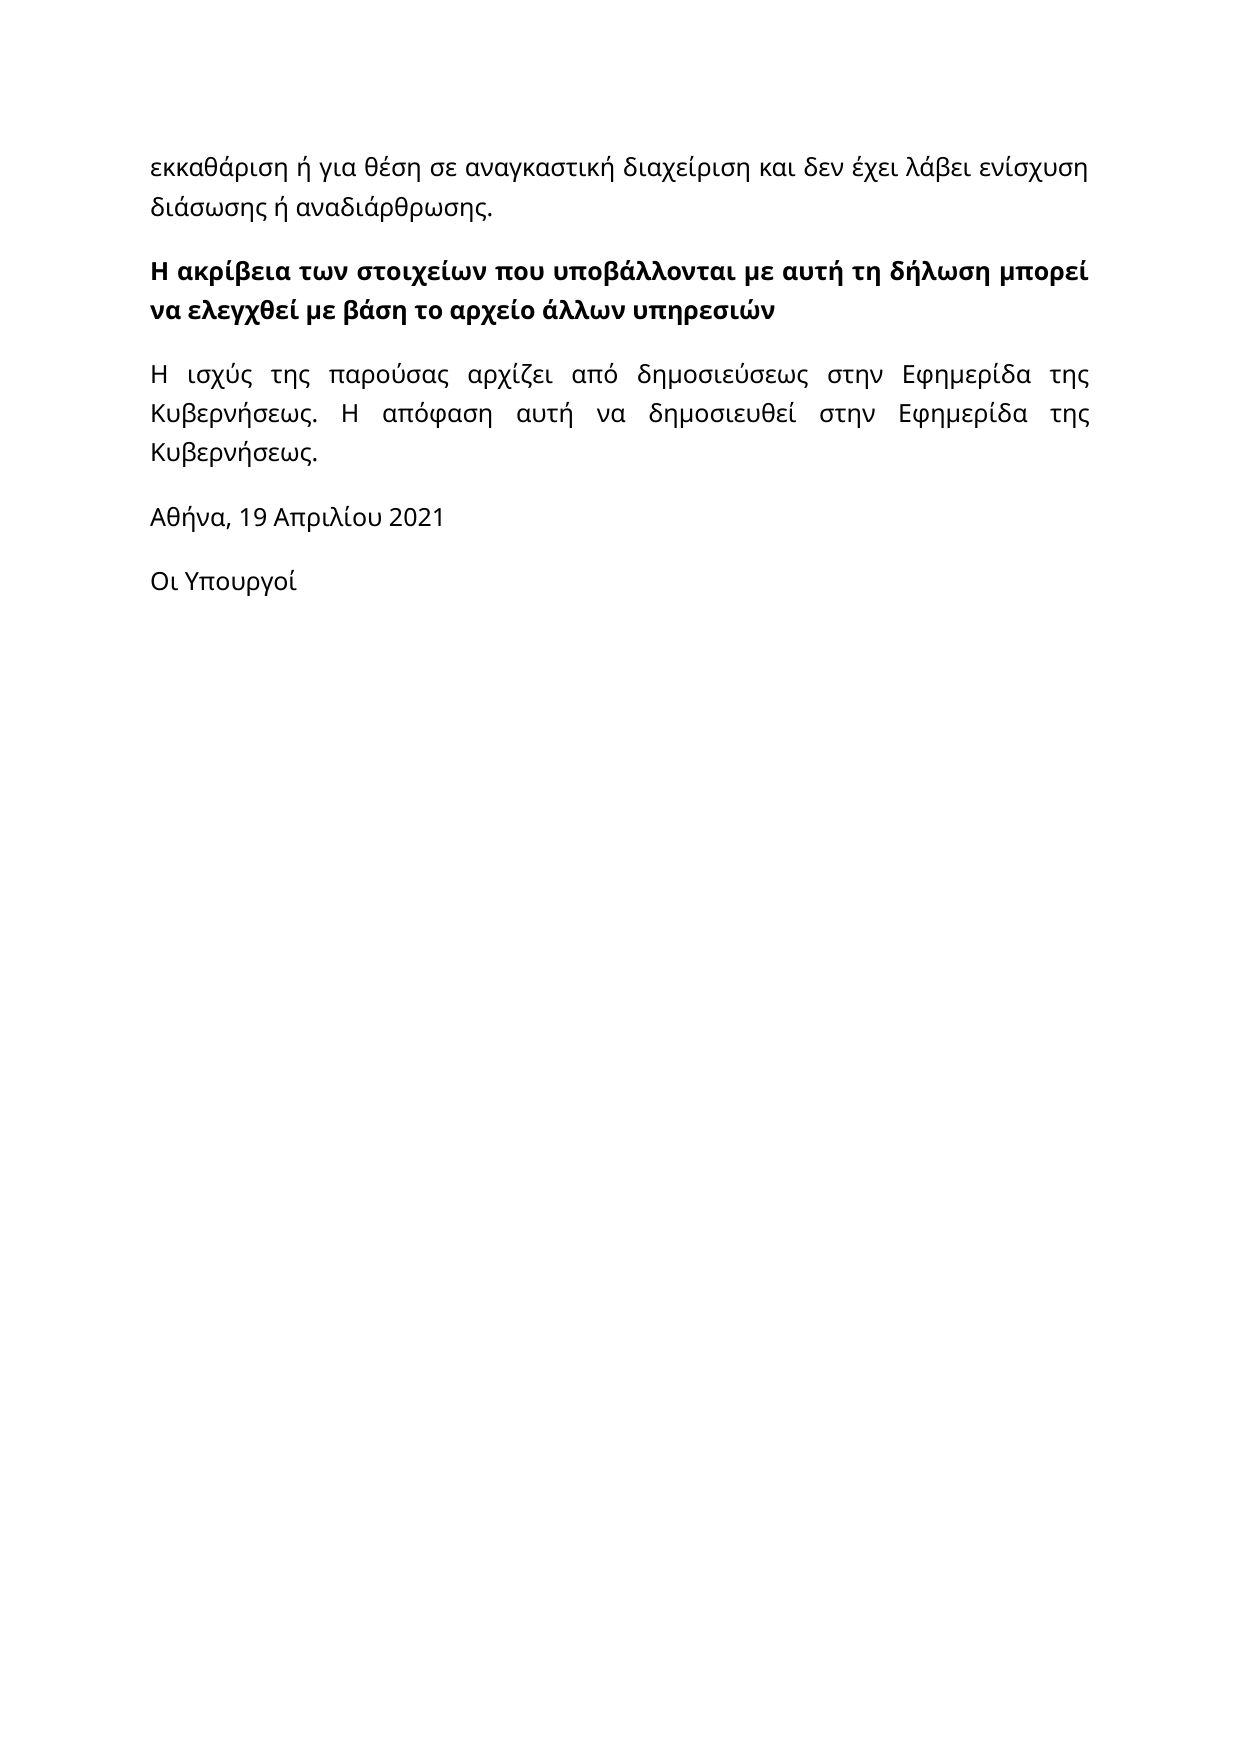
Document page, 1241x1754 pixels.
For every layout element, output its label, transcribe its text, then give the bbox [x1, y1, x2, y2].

text Οι Υπουργοί [150, 563, 1090, 597]
text Η ισχύς της παρούσας αρχίζει από δημοσιεύσεως στην Εφημερίδα της Κυβερνήσεως. Η απόφαση αυτή να δημοσιευθεί στην Εφημερίδα της Κυβερνήσεως. [150, 357, 1090, 469]
text Αθήνα, 19 Απριλίου 2021 [150, 499, 1090, 533]
text εκκαθάριση ή για θέση σε αναγκαστική διαχείριση και δεν έχει λάβει ενίσχυση διάσωσης ή αναδιάρθρωσης. [150, 150, 1090, 223]
text Η ακρίβεια των στοιχείων που υποβάλλονται με αυτή τη δήλωση μπορεί να ελεγχθεί με βάση το αρχείο άλλων υπηρεσιών [150, 253, 1090, 327]
